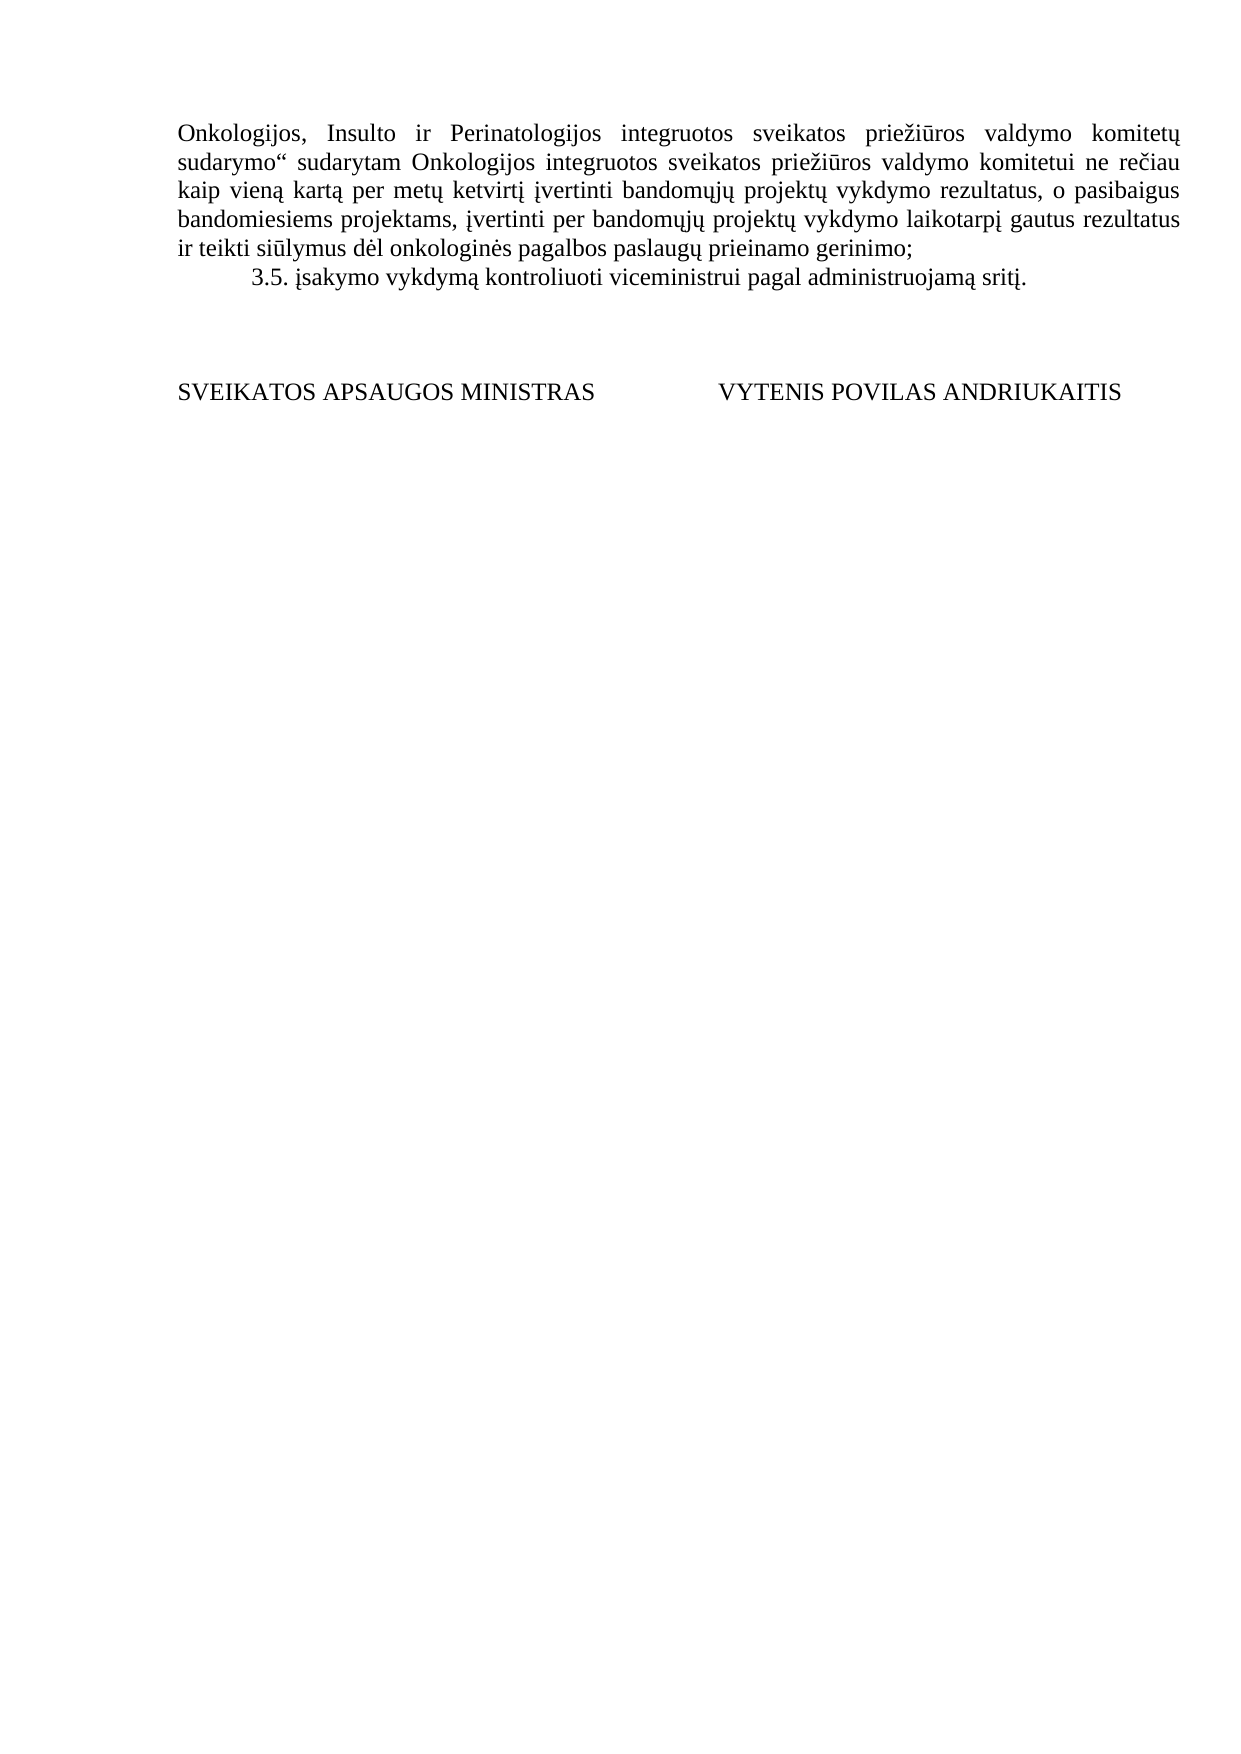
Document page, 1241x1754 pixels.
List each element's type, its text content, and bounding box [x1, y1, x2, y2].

text 3.5. įsakymo vykdymą kontroliuoti viceministrui pagal administruojamą sritį. [177, 262, 1181, 291]
text Onkologijos, Insulto ir Perinatologijos integruotos sveikatos priežiūros valdymo komitetų sudarymo“ sudarytam Onkologijos integruotos sveikatos priežiūros valdymo komitetui ne rečiau kaip vieną kartą per metų ketvirtį įvertinti bandomųjų projektų vykdymo rezultatus, o pasibaigus bandomiesiems projektams, įvertinti per bandomųjų projektų vykdymo laikotarpį gautus rezultatus ir teikti siūlymus dėl onkologinės pagalbos paslaugų prieinamo gerinimo; [177, 118, 1181, 262]
text SVEIKATOS APSAUGOS MINISTRAS VYTENIS POVILAS ANDRIUKAITIS [177, 377, 1181, 406]
